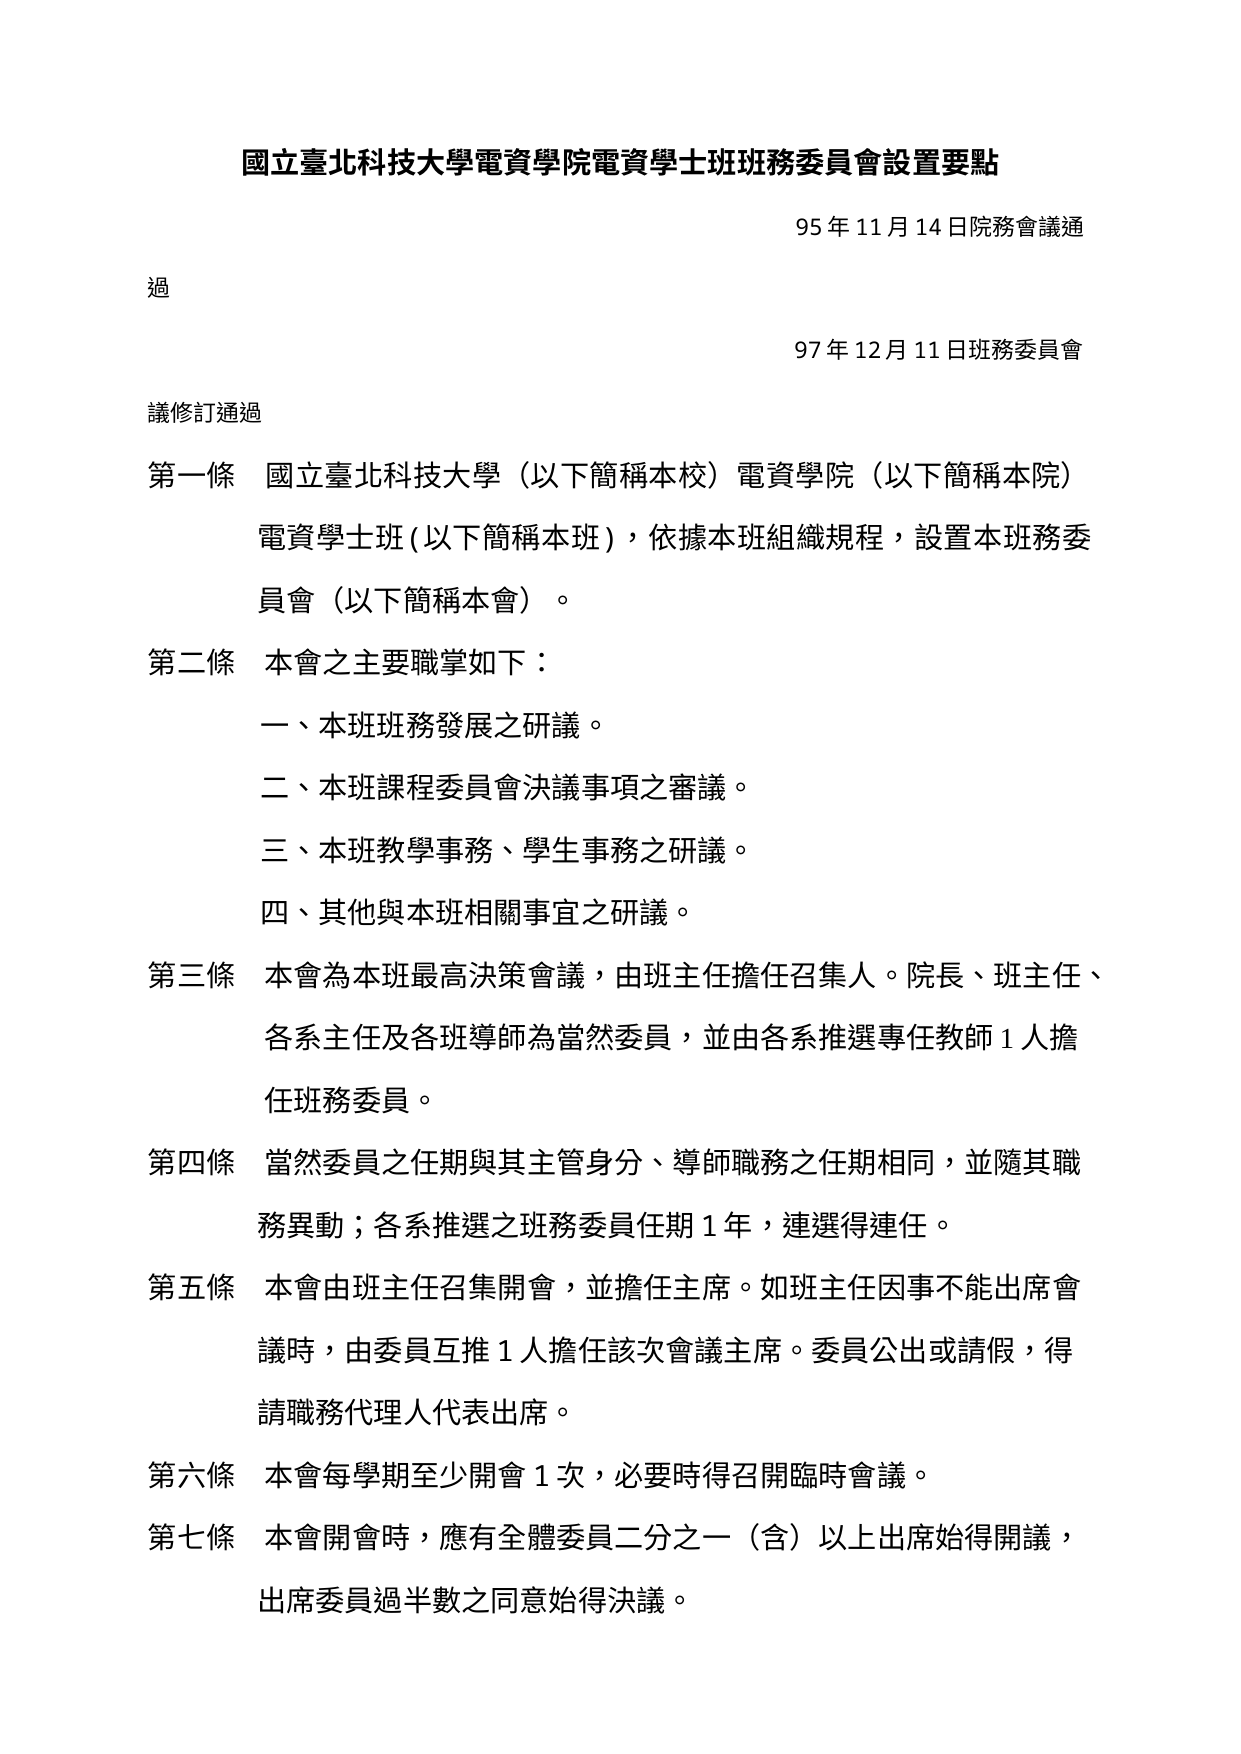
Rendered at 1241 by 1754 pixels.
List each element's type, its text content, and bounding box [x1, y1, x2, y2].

text 第二條 本會之主要職掌如下： [148, 619, 1092, 682]
text 第七條 本會開會時，應有全體委員二分之一（含）以上出席始得開議，出席委員過半數之同意始得決議。 [148, 1494, 1092, 1619]
text 第三條 本會為本班最高決策會議，由班主任擔任召集人。院長、班主任、各系主任及各班導師為當然委員，並由各系推選專任教師1人擔任班務委員。 [148, 932, 1092, 1119]
text 第五條 本會由班主任召集開會，並擔任主席。如班主任因事不能出席會議時，由委員互推1人擔任該次會議主席。委員公出或請假，得請職務代理人代表出席。 [148, 1244, 1092, 1432]
text 第四條 當然委員之任期與其主管身分、導師職務之任期相同，並隨其職務異動；各系推選之班務委員任期1年，連選得連任。 [148, 1119, 1092, 1244]
text 二、本班課程委員會決議事項之審議。 [148, 744, 1092, 807]
text 97年12月11日班務委員會議修訂通過 [148, 307, 1092, 432]
text 第一條 國立臺北科技大學（以下簡稱本校）電資學院（以下簡稱本院）電資學士班(以下簡稱本班)，依據本班組織規程，設置本班務委員會（以下簡稱本會）。 [148, 432, 1092, 619]
text 四、其他與本班相關事宜之研議。 [223, 869, 1092, 932]
text 三、本班教學事務、學生事務之研議。 [223, 807, 1092, 869]
text 一、本班班務發展之研議。 [148, 682, 1092, 744]
text 第六條 本會每學期至少開會1次，必要時得召開臨時會議。 [148, 1432, 1092, 1494]
text 95年11月14日院務會議通過 [148, 182, 1092, 307]
text 國立臺北科技大學電資學院電資學士班班務委員會設置要點 [148, 119, 1092, 182]
